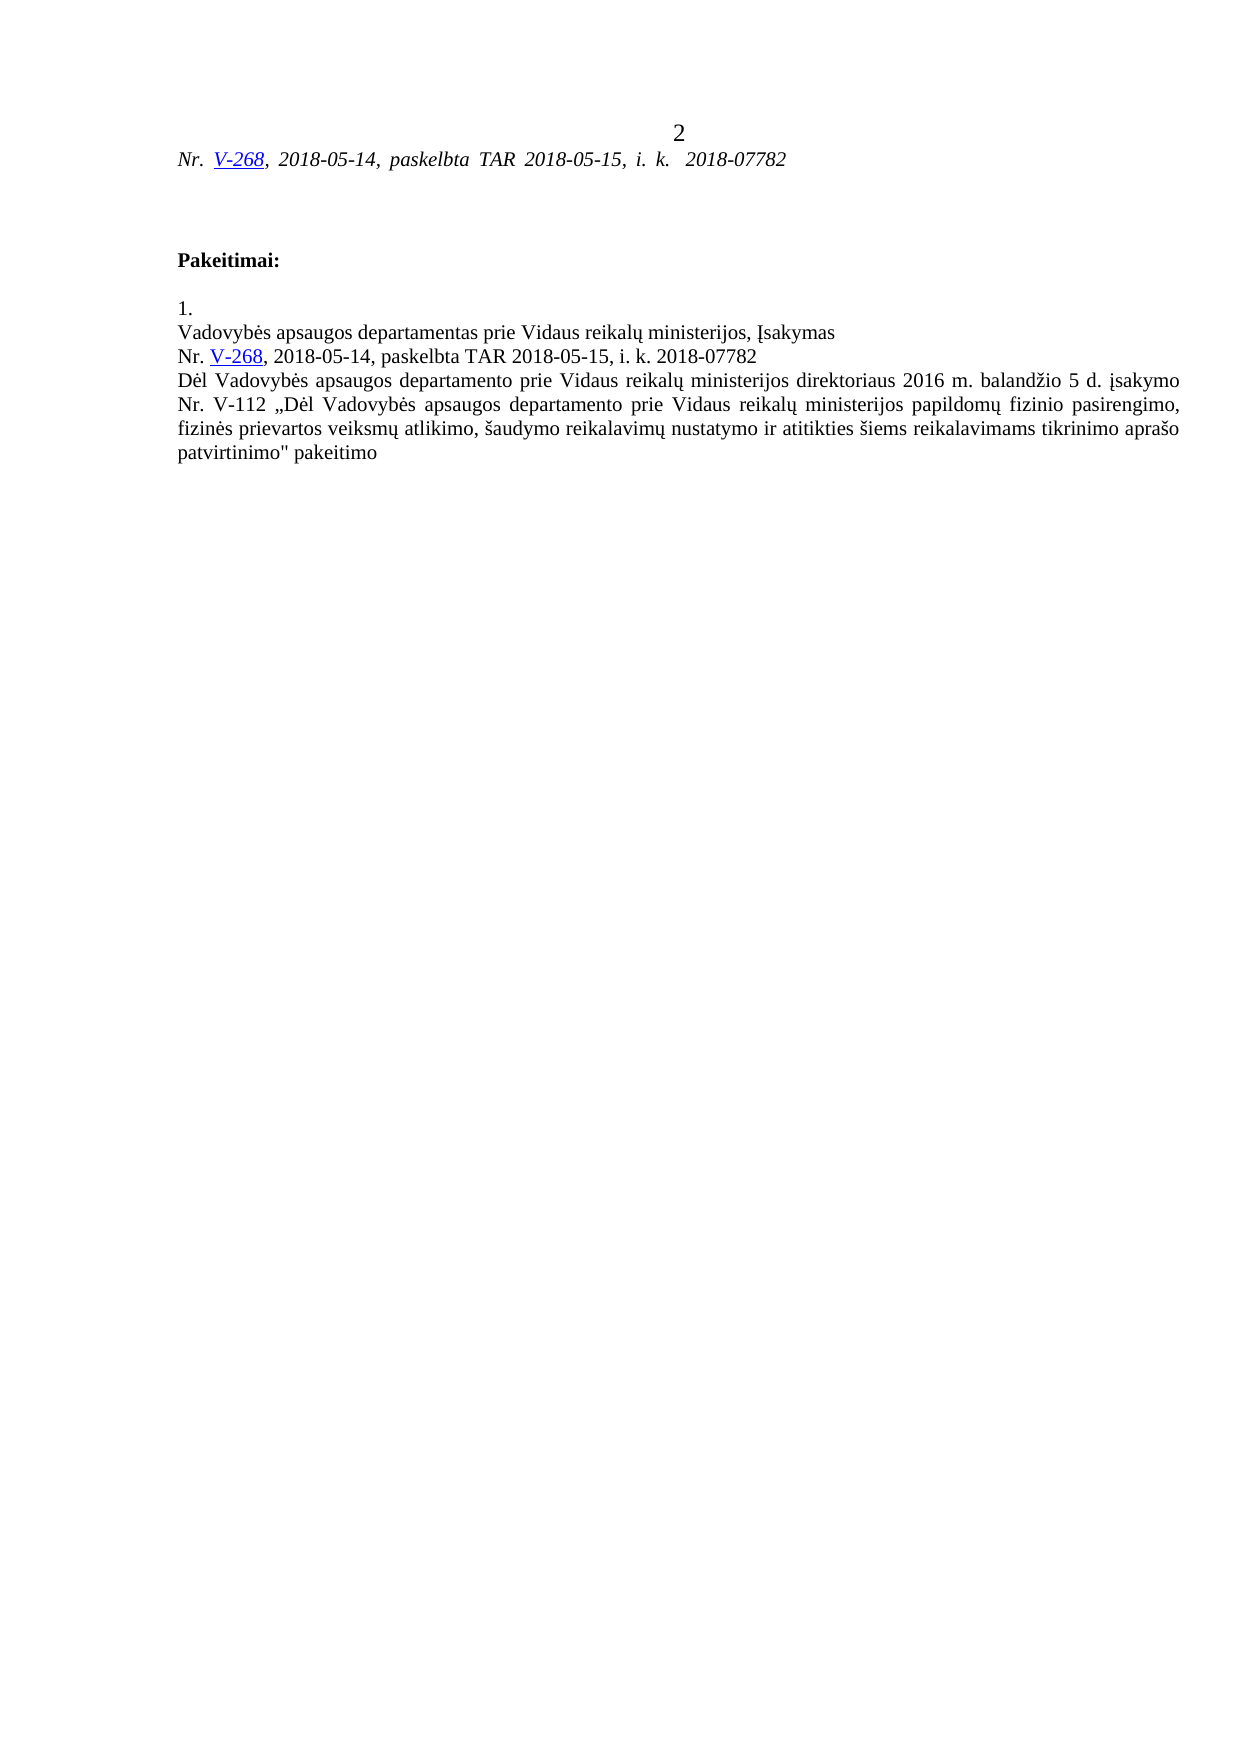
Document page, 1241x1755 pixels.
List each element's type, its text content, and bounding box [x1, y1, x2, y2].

text Nr. V-268, 2018-05-14, paskelbta TAR 2018-05-15, i. k. 2018-07782 [177, 147, 1181, 171]
text Pakeitimai: [177, 248, 1181, 272]
text 1. [177, 296, 1181, 320]
text Nr. V-268, 2018-05-14, paskelbta TAR 2018-05-15, i. k. 2018-07782 [177, 344, 1181, 368]
text Dėl Vadovybės apsaugos departamento prie Vidaus reikalų ministerijos direktoriaus 2016 m. balandžio 5 d. įsakymo Nr. V-112 „Dėl Vadovybės apsaugos departamento prie Vidaus reikalų ministerijos papildomų fizinio pasirengimo, fizinės prievartos veiksmų atlikimo, šaudymo reikalavimų nustatymo ir atitikties šiems reikalavimams tikrinimo aprašo patvirtinimo" pakeitimo [177, 368, 1181, 464]
text Vadovybės apsaugos departamentas prie Vidaus reikalų ministerijos, Įsakymas [177, 320, 1181, 344]
